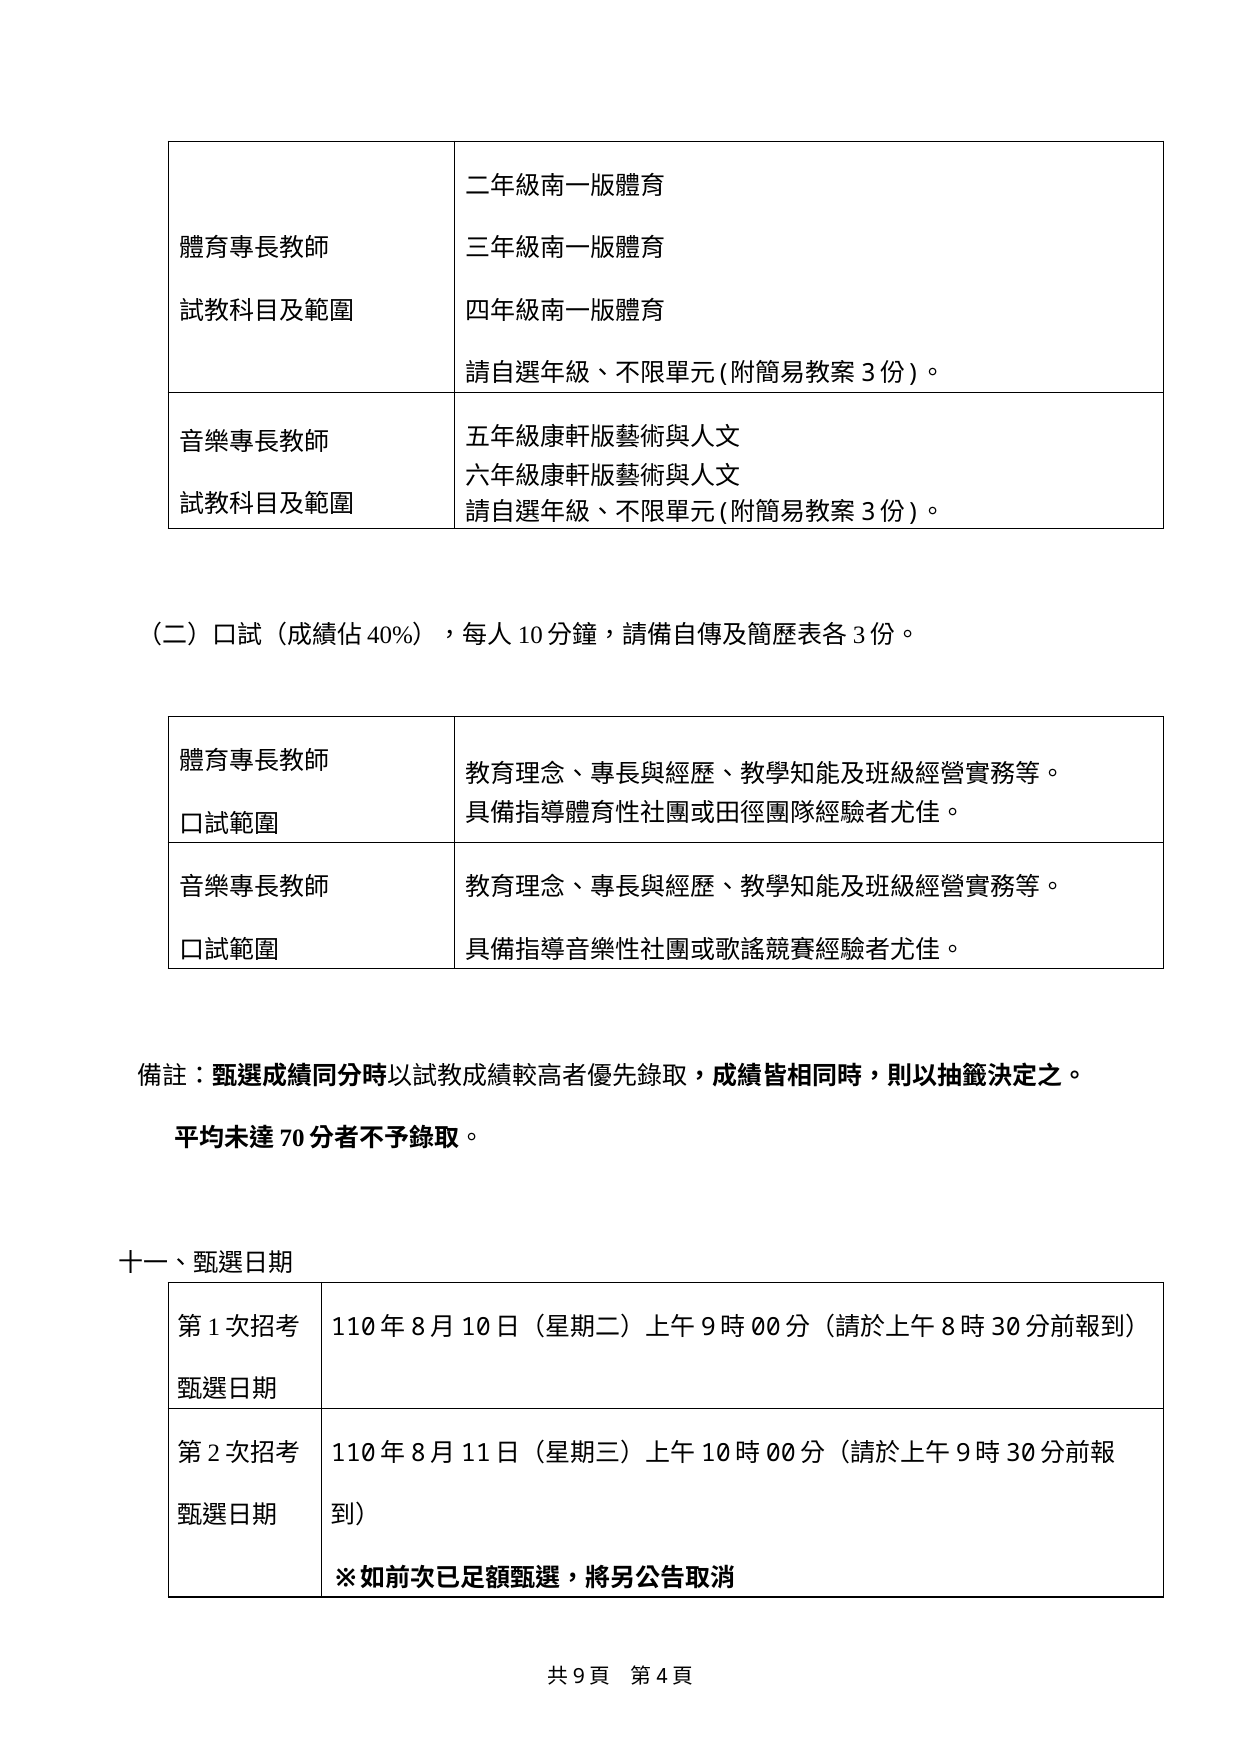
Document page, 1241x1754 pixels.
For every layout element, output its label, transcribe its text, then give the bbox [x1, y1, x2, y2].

text （二）口試（成績佔40%），每人10分鐘，請備自傳及簡歷表各3份。 [118, 591, 1122, 654]
table_cell 110年8月11日（星期三）上午10時00分（請於上午9時30分前報到） ※如前次已足額甄選，將另公告取消 [322, 1409, 1163, 1596]
table_cell 第2次招考甄選日期 [169, 1409, 321, 1596]
table_cell 五年級康軒版藝術與人文 六年級康軒版藝術與人文 請自選年級、不限單元(附簡易教案3份)。 [455, 393, 1163, 528]
table_header 第1次招考甄選日期 [169, 1283, 321, 1408]
table_header 體育專長教師 試教科目及範圍 [169, 142, 454, 392]
text 平均未達70分者不予錄取。 [118, 1094, 1122, 1157]
table_cell 教育理念、專長與經歷、教學知能及班級經營實務等。 具備指導音樂性社團或歌謠競賽經驗者尤佳。 [455, 843, 1163, 968]
table_header 110年8月10日（星期二）上午9時00分（請於上午8時30分前報到） [322, 1283, 1163, 1408]
table_header 體育專長教師 口試範圍 [169, 717, 454, 842]
table_header 二年級南一版體育 三年級南一版體育 四年級南一版體育 請自選年級、不限單元(附簡易教案3份)。 [455, 142, 1163, 392]
table_cell 音樂專長教師 試教科目及範圍 [169, 393, 454, 528]
table_header 教育理念、專長與經歷、教學知能及班級經營實務等。 具備指導體育性社團或田徑團隊經驗者尤佳。 [455, 717, 1163, 842]
table_cell 音樂專長教師 口試範圍 [169, 843, 454, 968]
text 十一、甄選日期 [118, 1219, 1122, 1282]
text 備註：甄選成績同分時以試教成績較高者優先錄取，成績皆相同時，則以抽籤決定之。 [118, 1032, 1122, 1094]
